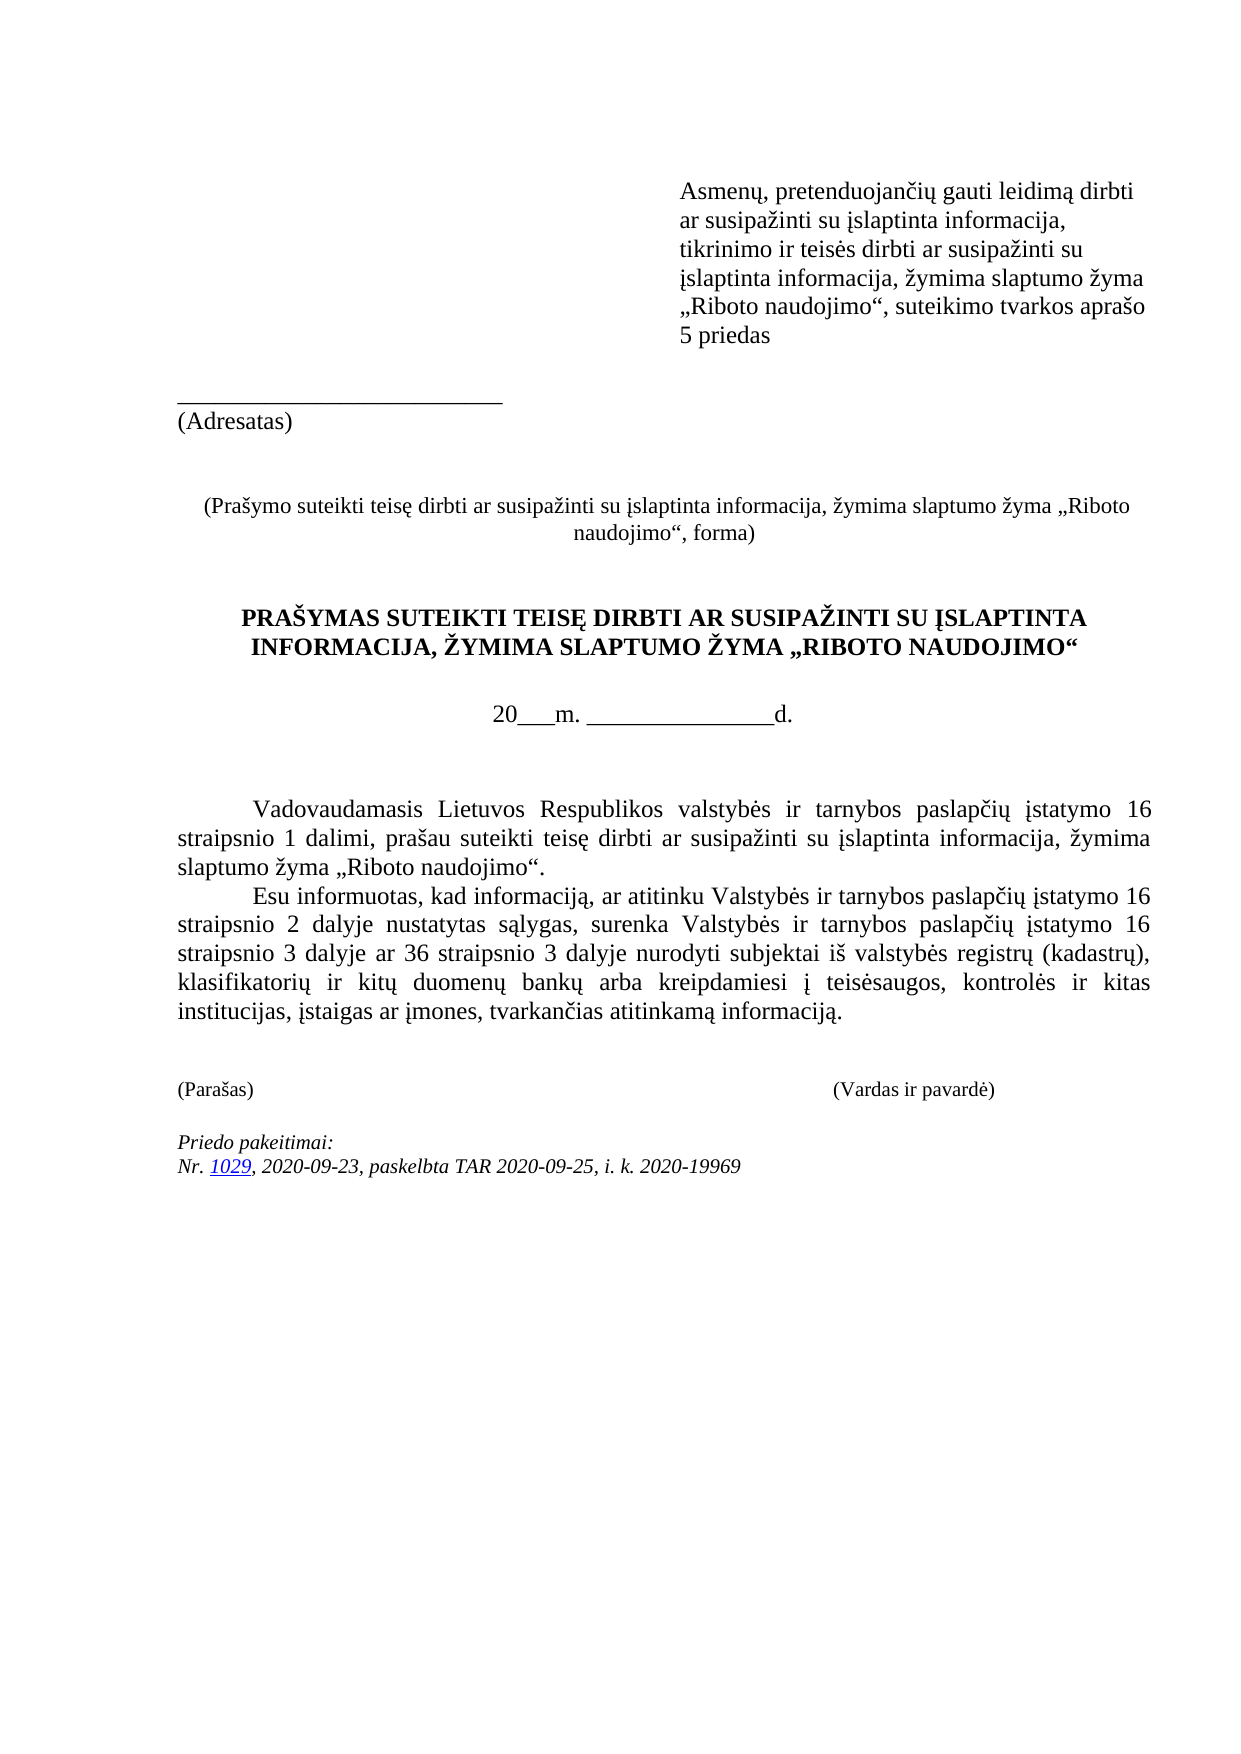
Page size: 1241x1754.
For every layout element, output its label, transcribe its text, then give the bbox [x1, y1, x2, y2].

text prašymas suteikti teisę dirbti ar susipažinti su įslaptinta informacija, žymima slaptumo žyma „Riboto naudojimo“ [177, 603, 1152, 660]
text __________________________ [177, 378, 1152, 406]
text (Parašas) (Vardas ir pavardė) [177, 1077, 1152, 1101]
text Esu informuotas, kad informaciją, ar atitinku Valstybės ir tarnybos paslapčių įstatymo 16 straipsnio 2 dalyje nustatytas sąlygas, surenka Valstybės ir tarnybos paslapčių įstatymo 16 straipsnio 3 dalyje ar 36 straipsnio 3 dalyje nurodyti subjektai iš valstybės registrų (kadastrų), klasifikatorių ir kitų duomenų bankų arba kreipdamiesi į teisėsaugos, kontrolės ir kitas institucijas, įstaigas ar įmones, tvarkančias atitinkamą informaciją. [177, 881, 1152, 1024]
text Vadovaudamasis Lietuvos Respublikos valstybės ir tarnybos paslapčių įstatymo 16 straipsnio 1 dalimi, prašau suteikti teisę dirbti ar susipažinti su įslaptinta informacija, žymima slaptumo žyma „Riboto naudojimo“. [177, 794, 1152, 881]
text Priedo pakeitimai: [177, 1130, 1152, 1154]
text Asmenų, pretenduojančių gauti leidimą dirbti ar susipažinti su įslaptinta informacija, tikrinimo ir teisės dirbti ar susipažinti su įslaptinta informacija, žymima slaptumo žyma „Riboto naudojimo“, suteikimo tvarkos aprašo 5 priedas [679, 176, 1152, 349]
text 20___m. _______________d. [177, 699, 1152, 727]
text (Prašymo suteikti teisę dirbti ar susipažinti su įslaptinta informacija, žymima slaptumo žyma „Riboto naudojimo“, forma) [177, 493, 1152, 545]
text Nr. 1029, 2020-09-23, paskelbta TAR 2020-09-25, i. k. 2020-19969 [177, 1154, 1152, 1178]
text (Adresatas) [177, 406, 1152, 435]
